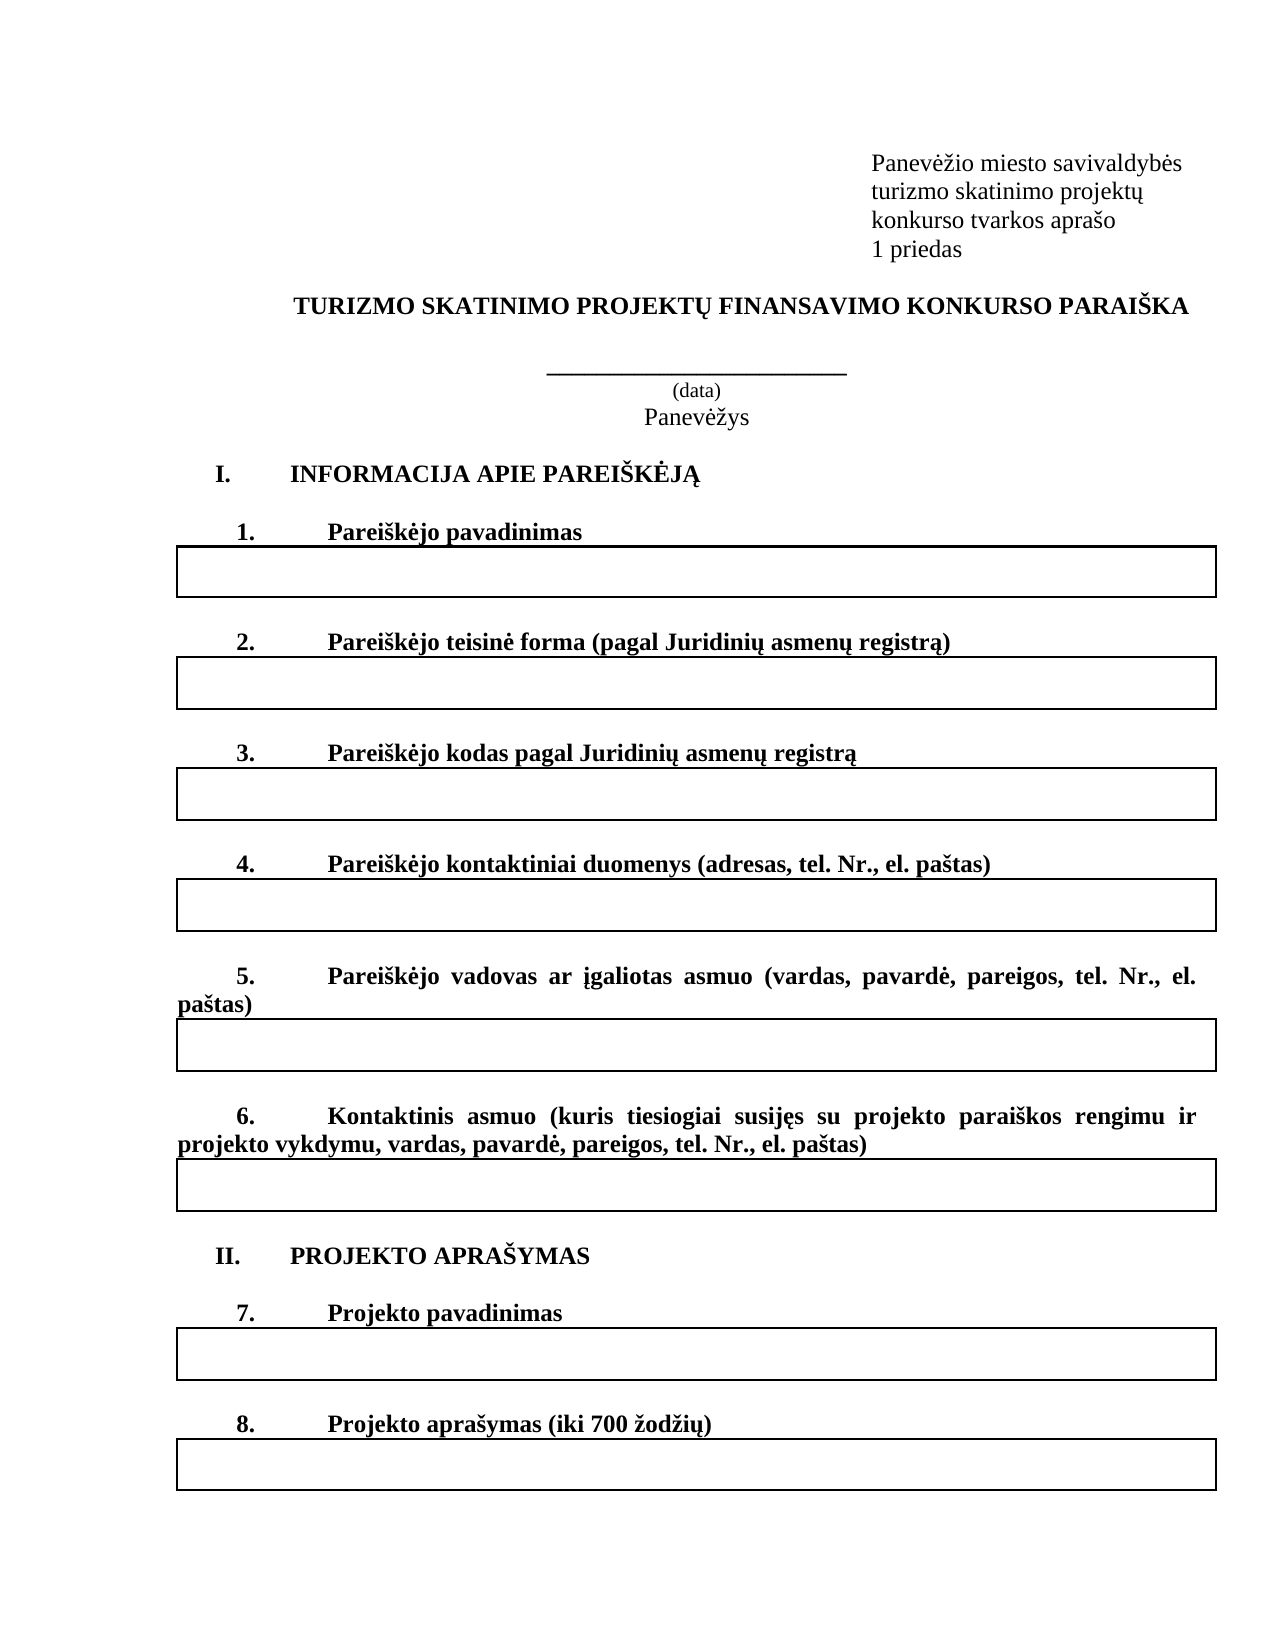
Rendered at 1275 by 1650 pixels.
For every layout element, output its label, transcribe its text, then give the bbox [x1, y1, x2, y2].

table_header [178, 1440, 1215, 1489]
table_header [178, 880, 1215, 930]
text turizmo skatinimo projektų [871, 176, 1216, 205]
text Panevėžys [177, 402, 1216, 430]
text TURIZMO SKATINIMO PROJEKTŲ FINANSAVIMO KONKURSO PARAIŠKA [177, 291, 1216, 320]
table_header [178, 1329, 1215, 1379]
text 6. Kontaktinis asmuo (kuris tiesiogiai susijęs su projekto paraiškos rengimu ir projekto vykdymu, vardas, pavardė, pareigos, tel. Nr., el. paštas) [177, 1101, 1197, 1158]
text II. PROJEKTO APRAŠYMAS [215, 1241, 1197, 1269]
table_header [178, 1160, 1215, 1210]
text 1 priedas [871, 234, 1216, 263]
text 1. Pareiškėjo pavadinimas [177, 517, 1216, 545]
text 3. Pareiškėjo kodas pagal Juridinių asmenų registrą [177, 738, 1197, 767]
text (data) [177, 378, 1216, 402]
text Panevėžio miesto savivaldybės [871, 148, 1216, 176]
text I. INFORMACIJA APIE PAREIŠKĖJĄ [215, 459, 1216, 517]
text 7. Projekto pavadinimas [177, 1298, 1216, 1327]
text ________________________ [177, 349, 1216, 378]
text 5. Pareiškėjo vadovas ar įgaliotas asmuo (vardas, pavardė, pareigos, tel. Nr., el. paštas) [177, 961, 1197, 1018]
text konkurso tvarkos aprašo [871, 205, 1216, 234]
text 4. Pareiškėjo kontaktiniai duomenys (adresas, tel. Nr., el. paštas) [177, 849, 1197, 878]
table_header [178, 658, 1215, 707]
text 8. Projekto aprašymas (iki 700 žodžių) [177, 1409, 1216, 1438]
text 2. Pareiškėjo teisinė forma (pagal Juridinių asmenų registrą) [177, 627, 1197, 656]
table_header [178, 1020, 1215, 1070]
table_header [178, 769, 1215, 819]
table_header [178, 548, 1215, 596]
